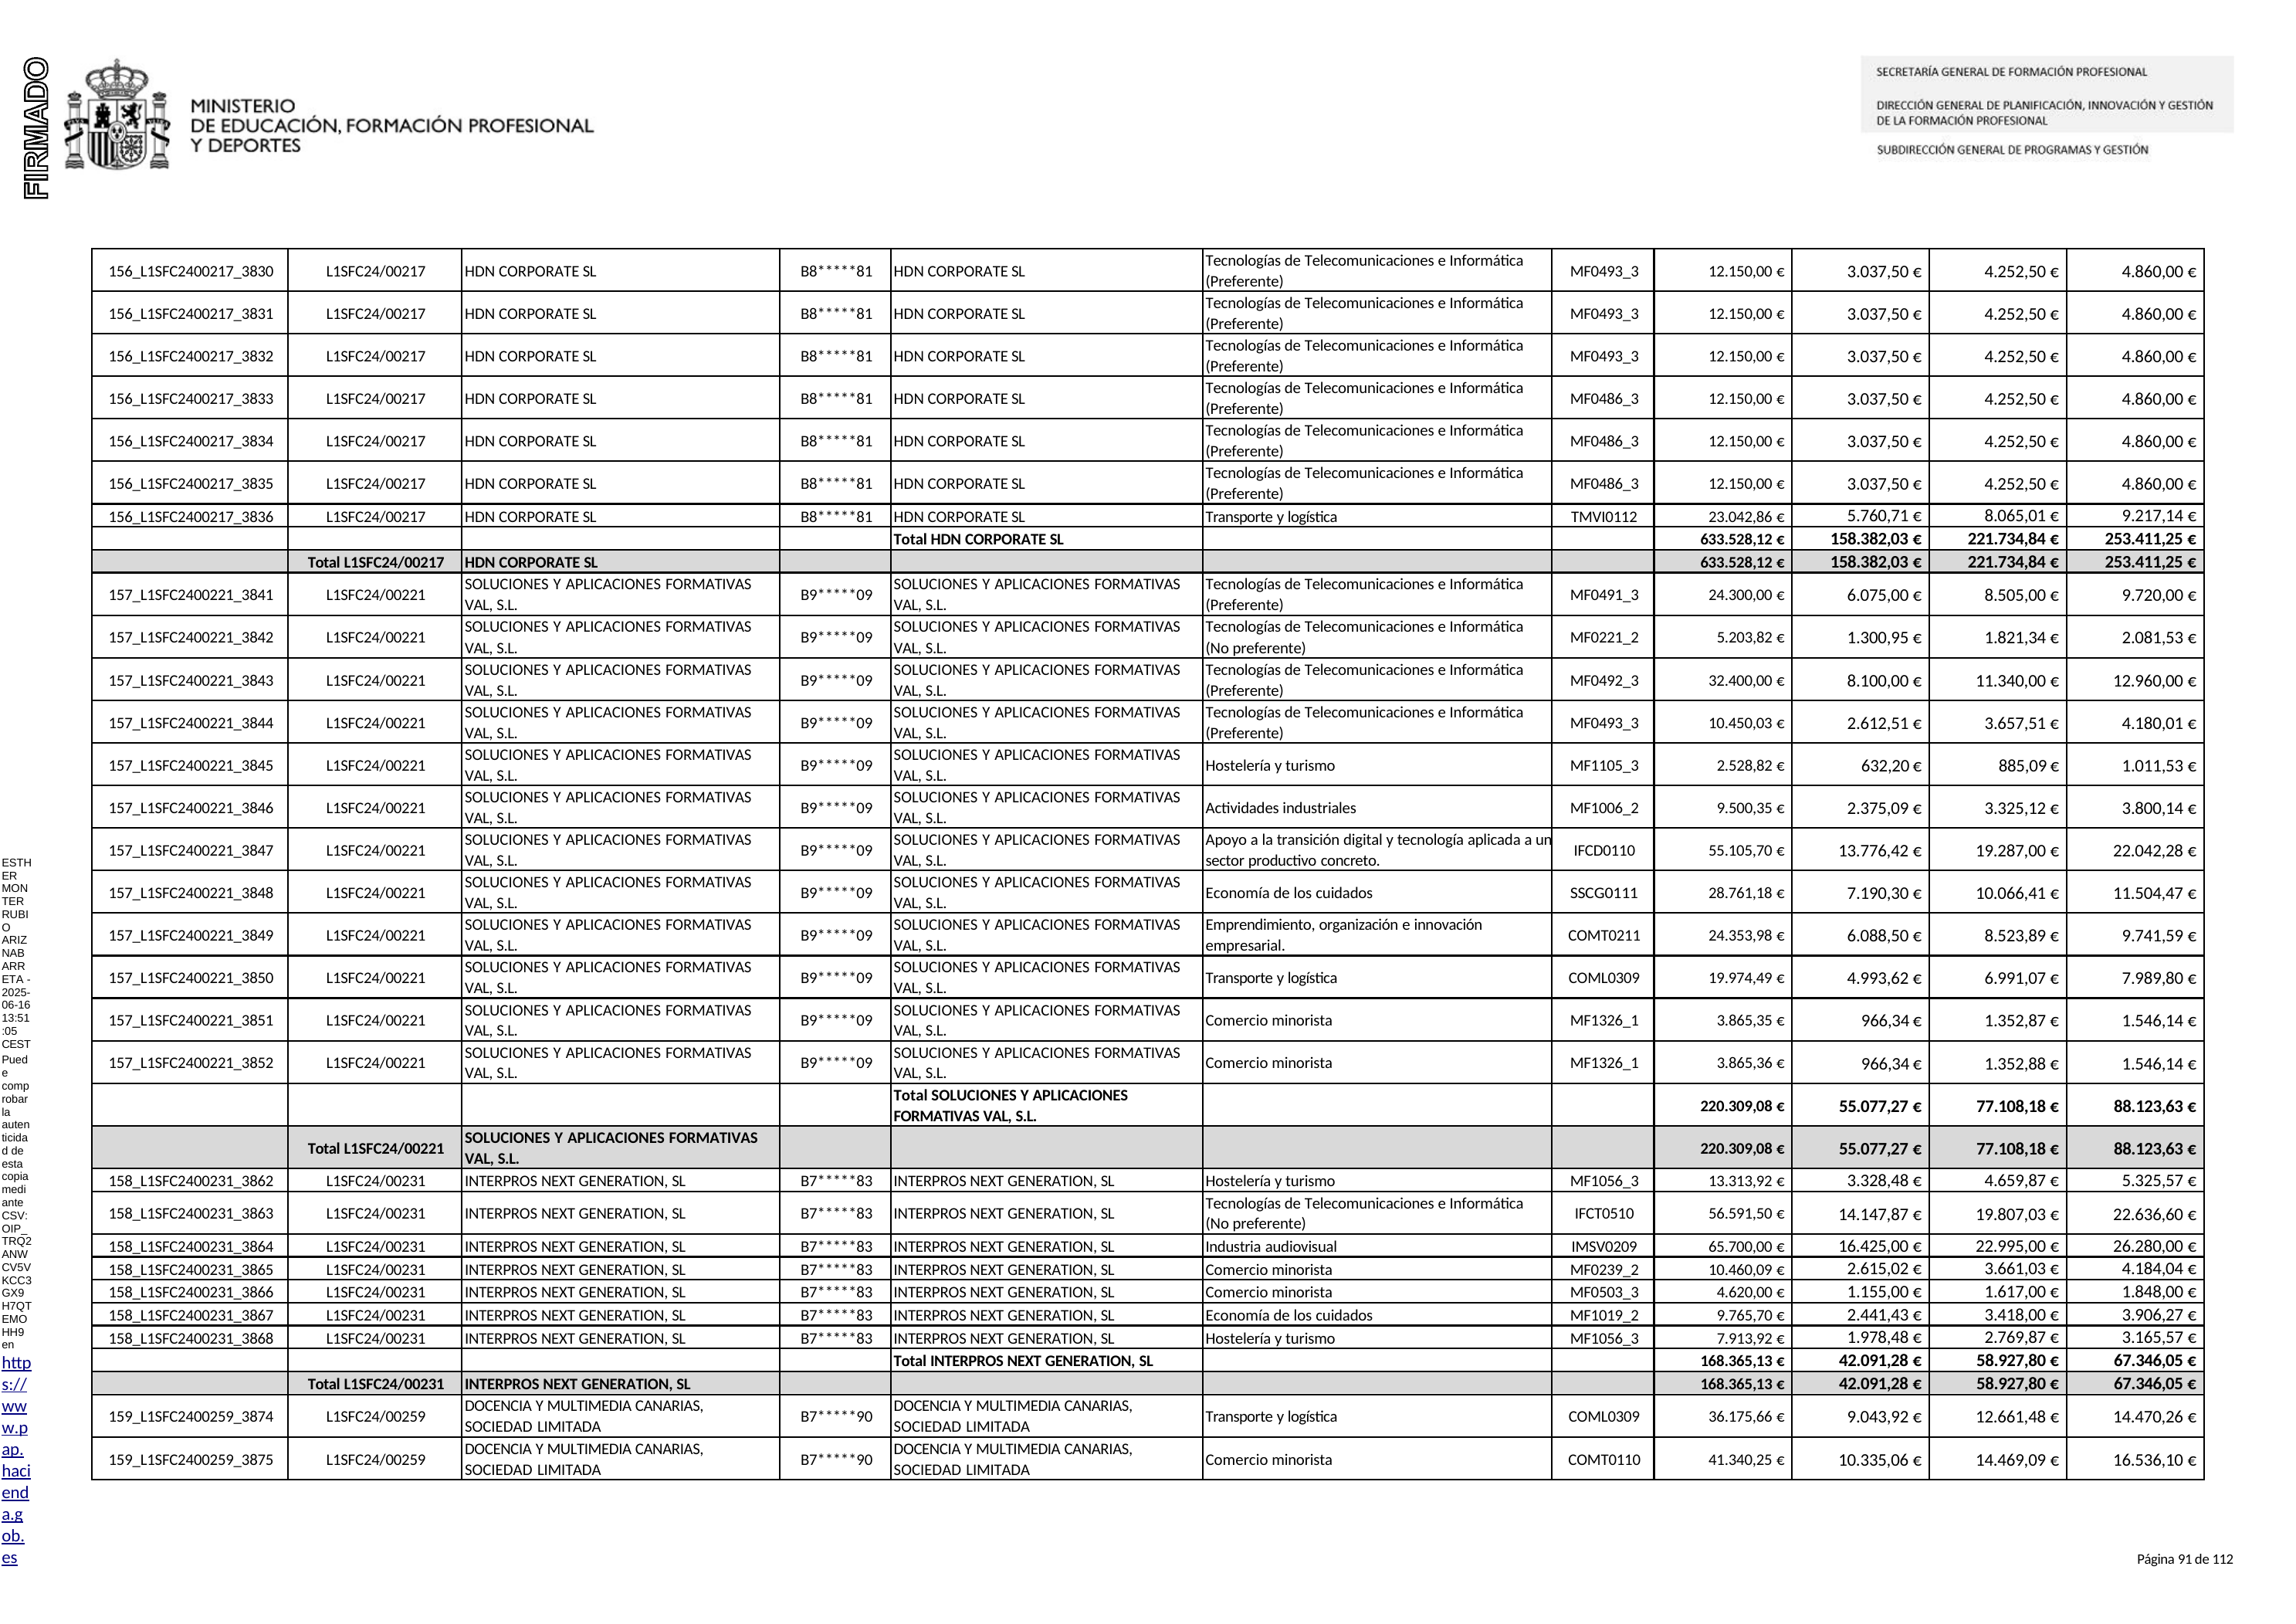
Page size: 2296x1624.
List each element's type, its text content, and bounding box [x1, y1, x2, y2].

table_cell 158.382,03 € [1793, 527, 1929, 549]
table_cell 156_L1SFC2400217_3833 [93, 377, 287, 418]
table_cell B7*****83 [781, 1192, 890, 1233]
table_cell 4.860,00 € [2067, 462, 2203, 503]
table_cell 3.328,48 € [1793, 1169, 1929, 1191]
table_cell SOLUCIONES Y APLICACIONES FORMATIVAS VAL, S.L. [462, 1127, 779, 1168]
table_cell [781, 1084, 890, 1125]
table_cell [1553, 1349, 1653, 1371]
table_cell 4.860,00 € [2067, 377, 2203, 418]
table_cell [289, 527, 461, 549]
table_cell 16.425,00 € [1793, 1235, 1929, 1256]
table_cell SOLUCIONES Y APLICACIONES FORMATIVAS VAL, S.L. [892, 701, 1202, 742]
table_cell 1.546,14 € [2067, 999, 2203, 1040]
table_cell COMT0110 [1553, 1438, 1653, 1479]
table_cell 1.155,00 € [1793, 1280, 1929, 1302]
table_cell L1SFC24/00221 [289, 1042, 461, 1083]
table_cell 157_L1SFC2400221_3841 [93, 574, 287, 615]
table_cell B9*****09 [781, 999, 890, 1040]
table_cell Tecnologías de Telecomunicaciones e Informática (Preferente) [1204, 701, 1551, 742]
table_cell Hostelería y turismo [1204, 1327, 1551, 1348]
table_cell [781, 1127, 890, 1168]
table_cell SOLUCIONES Y APLICACIONES FORMATIVAS VAL, S.L. [892, 659, 1202, 700]
table_cell 158_L1SFC2400231_3865 [93, 1258, 287, 1279]
table_cell L1SFC24/00259 [289, 1438, 461, 1479]
table_cell IFCT0510 [1553, 1192, 1653, 1233]
table_cell MF1326_1 [1553, 999, 1653, 1040]
table_cell 1.821,34 € [1930, 616, 2066, 657]
text ESTHER MONTERRUBIO ARIZNABARRETA - 2025-06-16 13:51:05 CEST [2, 856, 32, 1050]
table_cell DOCENCIA Y MULTIMEDIA CANARIAS, SOCIEDAD LIMITADA [462, 1438, 779, 1479]
table_cell L1SFC24/00221 [289, 871, 461, 912]
table_cell B8*****81 [781, 334, 890, 375]
table_cell 168.365,13 € [1655, 1349, 1791, 1371]
table_cell Tecnologías de Telecomunicaciones e Informática (Preferente) [1204, 659, 1551, 700]
table_cell 4.252,50 € [1930, 419, 2066, 460]
table_header 3.037,50 € [1793, 249, 1929, 290]
table_cell 14.147,87 € [1793, 1192, 1929, 1233]
table_cell Transporte y logística [1204, 957, 1551, 997]
table_cell HDN CORPORATE SL [892, 462, 1202, 503]
table_cell TMVI0112 [1553, 505, 1653, 526]
table_cell L1SFC24/00221 [289, 701, 461, 742]
table_cell 12.150,00 € [1655, 292, 1791, 333]
table_cell B7*****83 [781, 1258, 890, 1279]
table_cell [892, 551, 1202, 571]
table_cell B9*****09 [781, 914, 890, 954]
table_cell 220.309,08 € [1655, 1084, 1791, 1125]
table_cell 1.300,95 € [1793, 616, 1929, 657]
table_cell Hostelería y turismo [1204, 1169, 1551, 1191]
table_cell 158_L1SFC2400231_3864 [93, 1235, 287, 1256]
table_cell 55.105,70 € [1655, 829, 1791, 870]
table_cell 9.500,35 € [1655, 786, 1791, 827]
table_cell 67.346,05 € [2067, 1349, 2203, 1371]
table_cell 2.081,53 € [2067, 616, 2203, 657]
table_cell HDN CORPORATE SL [892, 334, 1202, 375]
table_cell 19.807,03 € [1930, 1192, 2066, 1233]
table_cell 3.325,12 € [1930, 786, 2066, 827]
table_cell B7*****83 [781, 1304, 890, 1324]
table_cell B7*****90 [781, 1395, 890, 1436]
table_cell 12.960,00 € [2067, 659, 2203, 700]
table_cell 159_L1SFC2400259_3874 [93, 1395, 287, 1436]
table_cell SSCG0111 [1553, 871, 1653, 912]
table_cell 77.108,18 € [1930, 1084, 2066, 1125]
table_cell Tecnologías de Telecomunicaciones e Informática (No preferente) [1204, 616, 1551, 657]
table_cell SOLUCIONES Y APLICACIONES FORMATIVAS VAL, S.L. [892, 1042, 1202, 1083]
table_cell 19.287,00 € [1930, 829, 2066, 870]
table_cell SOLUCIONES Y APLICACIONES FORMATIVAS VAL, S.L. [462, 999, 779, 1040]
table_cell 41.340,25 € [1655, 1438, 1791, 1479]
table_cell IFCD0110 [1553, 829, 1653, 870]
table_cell INTERPROS NEXT GENERATION, SL [462, 1169, 779, 1191]
table_cell 6.991,07 € [1930, 957, 2066, 997]
table_cell L1SFC24/00221 [289, 574, 461, 615]
table_cell B9*****09 [781, 957, 890, 997]
table_cell 10.460,09 € [1655, 1258, 1791, 1279]
table_cell L1SFC24/00221 [289, 659, 461, 700]
table_cell L1SFC24/00217 [289, 377, 461, 418]
table_cell 4.180,01 € [2067, 701, 2203, 742]
table_cell 4.993,62 € [1793, 957, 1929, 997]
table_cell 9.043,92 € [1793, 1395, 1929, 1436]
text Puede comprobar la autenticidad de esta copia mediante CSV: OIP_TRQ2ANWCV5VKCC3GX9H7QTEMOHH9 en http [2, 1053, 32, 1370]
table_cell B9*****09 [781, 616, 890, 657]
table_header HDN CORPORATE SL [462, 249, 779, 290]
table_cell Actividades industriales [1204, 786, 1551, 827]
table_cell 8.523,89 € [1930, 914, 2066, 954]
table_cell L1SFC24/00231 [289, 1304, 461, 1324]
table_cell [781, 1349, 890, 1371]
table_cell Economía de los cuidados [1204, 1304, 1551, 1324]
table_cell [93, 1127, 287, 1168]
table_cell Comercio minorista [1204, 999, 1551, 1040]
table_cell SOLUCIONES Y APLICACIONES FORMATIVAS VAL, S.L. [462, 1042, 779, 1083]
table_cell SOLUCIONES Y APLICACIONES FORMATIVAS VAL, S.L. [892, 914, 1202, 954]
table_cell HDN CORPORATE SL [892, 292, 1202, 333]
table_cell SOLUCIONES Y APLICACIONES FORMATIVAS VAL, S.L. [462, 957, 779, 997]
table_cell B9*****09 [781, 574, 890, 615]
table_cell 221.734,84 € [1930, 527, 2066, 549]
table_cell 88.123,63 € [2067, 1084, 2203, 1125]
table_cell MF0486_3 [1553, 377, 1653, 418]
table_cell 2.612,51 € [1793, 701, 1929, 742]
table_cell 12.150,00 € [1655, 419, 1791, 460]
table_cell HDN CORPORATE SL [892, 419, 1202, 460]
table_cell 4.659,87 € [1930, 1169, 2066, 1191]
table_cell 4.252,50 € [1930, 292, 2066, 333]
table_cell MF1056_3 [1553, 1169, 1653, 1191]
table_cell B7*****83 [781, 1280, 890, 1302]
table_header 156_L1SFC2400217_3830 [93, 249, 287, 290]
table_cell 28.761,18 € [1655, 871, 1791, 912]
table_cell B8*****81 [781, 505, 890, 526]
table_cell 157_L1SFC2400221_3850 [93, 957, 287, 997]
table_cell MF0239_2 [1553, 1258, 1653, 1279]
table_cell 158_L1SFC2400231_3862 [93, 1169, 287, 1191]
table_cell SOLUCIONES Y APLICACIONES FORMATIVAS VAL, S.L. [462, 574, 779, 615]
table_header Tecnologías de Telecomunicaciones e Informática (Preferente) [1204, 249, 1551, 290]
table_cell SOLUCIONES Y APLICACIONES FORMATIVAS VAL, S.L. [462, 744, 779, 785]
table_cell MF1006_2 [1553, 786, 1653, 827]
table_cell 158_L1SFC2400231_3866 [93, 1280, 287, 1302]
table_cell [93, 1084, 287, 1125]
table_cell 14.470,26 € [2067, 1395, 2203, 1436]
table_cell L1SFC24/00231 [289, 1169, 461, 1191]
table_cell [93, 1372, 287, 1393]
table_cell Comercio minorista [1204, 1258, 1551, 1279]
table_cell Industria audiovisual [1204, 1235, 1551, 1256]
table_cell 157_L1SFC2400221_3848 [93, 871, 287, 912]
table_cell MF0221_2 [1553, 616, 1653, 657]
table_cell 156_L1SFC2400217_3836 [93, 505, 287, 526]
table_cell L1SFC24/00217 [289, 505, 461, 526]
table_cell 1.546,14 € [2067, 1042, 2203, 1083]
table_cell 9.720,00 € [2067, 574, 2203, 615]
table_cell B9*****09 [781, 744, 890, 785]
table_cell [1204, 1084, 1551, 1125]
table_cell 26.280,00 € [2067, 1235, 2203, 1256]
table_cell L1SFC24/00231 [289, 1327, 461, 1348]
table_cell 5.203,82 € [1655, 616, 1791, 657]
table_cell 58.927,80 € [1930, 1372, 2066, 1393]
table_cell COML0309 [1553, 957, 1653, 997]
table_cell 56.591,50 € [1655, 1192, 1791, 1233]
table_cell INTERPROS NEXT GENERATION, SL [462, 1192, 779, 1233]
table_cell 632,20 € [1793, 744, 1929, 785]
table_cell HDN CORPORATE SL [462, 292, 779, 333]
table_cell Comercio minorista [1204, 1280, 1551, 1302]
table_cell COML0309 [1553, 1395, 1653, 1436]
table_cell 157_L1SFC2400221_3851 [93, 999, 287, 1040]
table_cell B8*****81 [781, 462, 890, 503]
table_cell 156_L1SFC2400217_3834 [93, 419, 287, 460]
table_cell [1204, 527, 1551, 549]
table_cell [93, 527, 287, 549]
table_cell 2.615,02 € [1793, 1258, 1929, 1279]
table_cell DOCENCIA Y MULTIMEDIA CANARIAS, SOCIEDAD LIMITADA [462, 1395, 779, 1436]
table_cell [289, 1349, 461, 1371]
table_cell 1.978,48 € [1793, 1327, 1929, 1348]
table_cell 156_L1SFC2400217_3831 [93, 292, 287, 333]
table_cell Tecnologías de Telecomunicaciones e Informática (Preferente) [1204, 377, 1551, 418]
table_cell 8.505,00 € [1930, 574, 2066, 615]
table_cell 3.661,03 € [1930, 1258, 2066, 1279]
table_cell B8*****81 [781, 419, 890, 460]
table_cell 158.382,03 € [1793, 551, 1929, 571]
table_cell 157_L1SFC2400221_3845 [93, 744, 287, 785]
table_cell 157_L1SFC2400221_3846 [93, 786, 287, 827]
table_cell SOLUCIONES Y APLICACIONES FORMATIVAS VAL, S.L. [462, 616, 779, 657]
table_cell MF0503_3 [1553, 1280, 1653, 1302]
table_cell INTERPROS NEXT GENERATION, SL [892, 1192, 1202, 1233]
table_cell [1553, 1127, 1653, 1168]
table_cell SOLUCIONES Y APLICACIONES FORMATIVAS VAL, S.L. [892, 957, 1202, 997]
text Página 91 de 112 [32, 1550, 2233, 1568]
table_cell L1SFC24/00221 [289, 957, 461, 997]
table_cell L1SFC24/00221 [289, 829, 461, 870]
table_cell L1SFC24/00217 [289, 462, 461, 503]
table_cell L1SFC24/00221 [289, 914, 461, 954]
table_cell 36.175,66 € [1655, 1395, 1791, 1436]
table_cell 88.123,63 € [2067, 1127, 2203, 1168]
table_cell 22.995,00 € [1930, 1235, 2066, 1256]
table_cell 67.346,05 € [2067, 1372, 2203, 1393]
table_cell Tecnologías de Telecomunicaciones e Informática (Preferente) [1204, 334, 1551, 375]
table_cell Emprendimiento, organización e innovación empresarial. [1204, 914, 1551, 954]
table_cell INTERPROS NEXT GENERATION, SL [892, 1258, 1202, 1279]
table_cell MF0492_3 [1553, 659, 1653, 700]
table_cell B9*****09 [781, 871, 890, 912]
table_cell MF0486_3 [1553, 462, 1653, 503]
table_cell MF0493_3 [1553, 701, 1653, 742]
table_header B8*****81 [781, 249, 890, 290]
table_cell DOCENCIA Y MULTIMEDIA CANARIAS, SOCIEDAD LIMITADA [892, 1395, 1202, 1436]
table_cell COMT0211 [1553, 914, 1653, 954]
table_cell 157_L1SFC2400221_3847 [93, 829, 287, 870]
table_cell 8.100,00 € [1793, 659, 1929, 700]
table_cell 24.300,00 € [1655, 574, 1791, 615]
table_cell 4.184,04 € [2067, 1258, 2203, 1279]
table_cell B9*****09 [781, 701, 890, 742]
table_cell 3.657,51 € [1930, 701, 2066, 742]
table_cell 5.760,71 € [1793, 505, 1929, 526]
table_cell [93, 1349, 287, 1371]
table_cell SOLUCIONES Y APLICACIONES FORMATIVAS VAL, S.L. [462, 829, 779, 870]
table_cell 9.741,59 € [2067, 914, 2203, 954]
table_cell SOLUCIONES Y APLICACIONES FORMATIVAS VAL, S.L. [892, 999, 1202, 1040]
table_cell INTERPROS NEXT GENERATION, SL [892, 1280, 1202, 1302]
table_cell Total L1SFC24/00221 [289, 1127, 461, 1168]
table_cell Tecnologías de Telecomunicaciones e Informática (No preferente) [1204, 1192, 1551, 1233]
table_cell 6.088,50 € [1793, 914, 1929, 954]
table_cell 19.974,49 € [1655, 957, 1791, 997]
table_cell 2.769,87 € [1930, 1327, 2066, 1348]
table_cell 4.860,00 € [2067, 419, 2203, 460]
table_cell L1SFC24/00221 [289, 999, 461, 1040]
table_cell Apoyo a la transición digital y tecnología aplicada a un sector productivo concreto. [1204, 829, 1551, 870]
table_cell HDN CORPORATE SL [892, 377, 1202, 418]
table_cell 156_L1SFC2400217_3835 [93, 462, 287, 503]
table_cell 1.352,88 € [1930, 1042, 2066, 1083]
table_cell 220.309,08 € [1655, 1127, 1791, 1168]
table_cell 12.150,00 € [1655, 377, 1791, 418]
text s://www.pap.hacienda.gob.es [2, 1371, 32, 1568]
table_cell 2.441,43 € [1793, 1304, 1929, 1324]
table_cell 9.217,14 € [2067, 505, 2203, 526]
table_cell 13.313,92 € [1655, 1169, 1791, 1191]
table_cell 3.865,36 € [1655, 1042, 1791, 1083]
table_cell 1.848,00 € [2067, 1280, 2203, 1302]
table_cell 633.528,12 € [1655, 527, 1791, 549]
table_cell 32.400,00 € [1655, 659, 1791, 700]
table_cell SOLUCIONES Y APLICACIONES FORMATIVAS VAL, S.L. [462, 659, 779, 700]
table_cell 16.536,10 € [2067, 1438, 2203, 1479]
table_cell 3.418,00 € [1930, 1304, 2066, 1324]
table_cell L1SFC24/00231 [289, 1235, 461, 1256]
table_cell INTERPROS NEXT GENERATION, SL [892, 1169, 1202, 1191]
table_cell 10.335,06 € [1793, 1438, 1929, 1479]
table_cell [892, 1372, 1202, 1393]
table_cell L1SFC24/00217 [289, 334, 461, 375]
table_cell [1553, 527, 1653, 549]
table_cell 23.042,86 € [1655, 505, 1791, 526]
table_cell DOCENCIA Y MULTIMEDIA CANARIAS, SOCIEDAD LIMITADA [892, 1438, 1202, 1479]
table_cell 633.528,12 € [1655, 551, 1791, 571]
table_cell 1.617,00 € [1930, 1280, 2066, 1302]
table_cell INTERPROS NEXT GENERATION, SL [462, 1304, 779, 1324]
table_cell B7*****83 [781, 1235, 890, 1256]
table_cell 8.065,01 € [1930, 505, 2066, 526]
table_cell 157_L1SFC2400221_3843 [93, 659, 287, 700]
table_cell 4.252,50 € [1930, 462, 2066, 503]
table_cell MF1326_1 [1553, 1042, 1653, 1083]
table_cell 1.352,87 € [1930, 999, 2066, 1040]
table_cell [462, 1084, 779, 1125]
table_cell MF1105_3 [1553, 744, 1653, 785]
table_cell 9.765,70 € [1655, 1304, 1791, 1324]
table_cell L1SFC24/00231 [289, 1280, 461, 1302]
table_cell Comercio minorista [1204, 1042, 1551, 1083]
table_cell 7.913,92 € [1655, 1327, 1791, 1348]
table_cell 42.091,28 € [1793, 1372, 1929, 1393]
table_cell MF0493_3 [1553, 292, 1653, 333]
table_cell B7*****90 [781, 1438, 890, 1479]
table_cell SOLUCIONES Y APLICACIONES FORMATIVAS VAL, S.L. [892, 871, 1202, 912]
table_cell Tecnologías de Telecomunicaciones e Informática (Preferente) [1204, 574, 1551, 615]
table_cell [1204, 1372, 1551, 1393]
table_cell 157_L1SFC2400221_3842 [93, 616, 287, 657]
table_cell 22.042,28 € [2067, 829, 2203, 870]
table_cell SOLUCIONES Y APLICACIONES FORMATIVAS VAL, S.L. [462, 871, 779, 912]
table_cell Total SOLUCIONES Y APLICACIONES FORMATIVAS VAL, S.L. [892, 1084, 1202, 1125]
table_cell 4.620,00 € [1655, 1280, 1791, 1302]
table_cell INTERPROS NEXT GENERATION, SL [892, 1327, 1202, 1348]
table_cell 4.252,50 € [1930, 377, 2066, 418]
table_cell SOLUCIONES Y APLICACIONES FORMATIVAS VAL, S.L. [462, 786, 779, 827]
table_cell HDN CORPORATE SL [462, 419, 779, 460]
table_cell 2.528,82 € [1655, 744, 1791, 785]
table_cell 4.860,00 € [2067, 334, 2203, 375]
table_cell 3.037,50 € [1793, 292, 1929, 333]
table_cell MF1056_3 [1553, 1327, 1653, 1348]
table_header HDN CORPORATE SL [892, 249, 1202, 290]
table_cell 11.340,00 € [1930, 659, 2066, 700]
table_cell INTERPROS NEXT GENERATION, SL [462, 1235, 779, 1256]
table_cell SOLUCIONES Y APLICACIONES FORMATIVAS VAL, S.L. [892, 829, 1202, 870]
table_cell 1.011,53 € [2067, 744, 2203, 785]
table_cell 3.165,57 € [2067, 1327, 2203, 1348]
table_cell Total HDN CORPORATE SL [892, 527, 1202, 549]
table_cell 157_L1SFC2400221_3852 [93, 1042, 287, 1083]
table_cell 158_L1SFC2400231_3863 [93, 1192, 287, 1233]
table_header 4.252,50 € [1930, 249, 2066, 290]
table_cell 12.150,00 € [1655, 462, 1791, 503]
table_cell 3.037,50 € [1793, 462, 1929, 503]
table_cell INTERPROS NEXT GENERATION, SL [892, 1304, 1202, 1324]
table_cell 24.353,98 € [1655, 914, 1791, 954]
table_cell 3.800,14 € [2067, 786, 2203, 827]
table_cell HDN CORPORATE SL [462, 377, 779, 418]
table_cell HDN CORPORATE SL [462, 334, 779, 375]
table_cell HDN CORPORATE SL [892, 505, 1202, 526]
table_cell 4.252,50 € [1930, 334, 2066, 375]
table_cell MF1019_2 [1553, 1304, 1653, 1324]
table_cell [1204, 1349, 1551, 1371]
table_cell 221.734,84 € [1930, 551, 2066, 571]
table_cell 3.037,50 € [1793, 334, 1929, 375]
table_cell B8*****81 [781, 377, 890, 418]
table_header 4.860,00 € [2067, 249, 2203, 290]
table_cell 42.091,28 € [1793, 1349, 1929, 1371]
table_cell INTERPROS NEXT GENERATION, SL [462, 1280, 779, 1302]
table_cell [781, 551, 890, 571]
table_cell [462, 1349, 779, 1371]
table_cell L1SFC24/00217 [289, 292, 461, 333]
table_cell 253.411,25 € [2067, 527, 2203, 549]
table_cell Economía de los cuidados [1204, 871, 1551, 912]
table_cell [781, 1372, 890, 1393]
table_cell [1553, 1084, 1653, 1125]
table_cell Hostelería y turismo [1204, 744, 1551, 785]
table_cell 55.077,27 € [1793, 1084, 1929, 1125]
table_cell [93, 551, 287, 571]
table_header L1SFC24/00217 [289, 249, 461, 290]
table_cell SOLUCIONES Y APLICACIONES FORMATIVAS VAL, S.L. [892, 786, 1202, 827]
table_cell 156_L1SFC2400217_3832 [93, 334, 287, 375]
table_cell 157_L1SFC2400221_3849 [93, 914, 287, 954]
table_cell 5.325,57 € [2067, 1169, 2203, 1191]
table_cell [1204, 551, 1551, 571]
table_cell B9*****09 [781, 786, 890, 827]
table_cell B7*****83 [781, 1327, 890, 1348]
table_cell B7*****83 [781, 1169, 890, 1191]
table_cell B9*****09 [781, 1042, 890, 1083]
table_cell [1553, 551, 1653, 571]
table_cell MF0486_3 [1553, 419, 1653, 460]
table_cell SOLUCIONES Y APLICACIONES FORMATIVAS VAL, S.L. [462, 701, 779, 742]
table_cell 11.504,47 € [2067, 871, 2203, 912]
table_cell B9*****09 [781, 659, 890, 700]
table_cell INTERPROS NEXT GENERATION, SL [462, 1327, 779, 1348]
table_cell 966,34 € [1793, 999, 1929, 1040]
table_cell 3.037,50 € [1793, 419, 1929, 460]
table_cell L1SFC24/00221 [289, 744, 461, 785]
table_cell 12.150,00 € [1655, 334, 1791, 375]
table_cell 966,34 € [1793, 1042, 1929, 1083]
table_cell Tecnologías de Telecomunicaciones e Informática (Preferente) [1204, 419, 1551, 460]
table_cell Total L1SFC24/00231 [289, 1372, 461, 1393]
table_header 12.150,00 € [1655, 249, 1791, 290]
table_cell INTERPROS NEXT GENERATION, SL [462, 1372, 779, 1393]
table_cell 13.776,42 € [1793, 829, 1929, 870]
table_cell [462, 527, 779, 549]
table_cell L1SFC24/00221 [289, 786, 461, 827]
table_cell 2.375,09 € [1793, 786, 1929, 827]
table_cell B8*****81 [781, 292, 890, 333]
table_cell 65.700,00 € [1655, 1235, 1791, 1256]
table_cell 885,09 € [1930, 744, 2066, 785]
table_cell 3.906,27 € [2067, 1304, 2203, 1324]
table_cell L1SFC24/00259 [289, 1395, 461, 1436]
table_cell L1SFC24/00231 [289, 1258, 461, 1279]
table_cell Tecnologías de Telecomunicaciones e Informática (Preferente) [1204, 292, 1551, 333]
table_cell INTERPROS NEXT GENERATION, SL [462, 1258, 779, 1279]
table_cell L1SFC24/00217 [289, 419, 461, 460]
table_cell Tecnologías de Telecomunicaciones e Informática (Preferente) [1204, 462, 1551, 503]
table_cell Comercio minorista [1204, 1438, 1551, 1479]
table_cell 77.108,18 € [1930, 1127, 2066, 1168]
table_cell 158_L1SFC2400231_3868 [93, 1327, 287, 1348]
table_cell [289, 1084, 461, 1125]
table_cell INTERPROS NEXT GENERATION, SL [892, 1235, 1202, 1256]
table_cell 7.989,80 € [2067, 957, 2203, 997]
table_cell SOLUCIONES Y APLICACIONES FORMATIVAS VAL, S.L. [892, 616, 1202, 657]
table_cell Transporte y logística [1204, 1395, 1551, 1436]
table_cell 7.190,30 € [1793, 871, 1929, 912]
table_cell Total L1SFC24/00217 [289, 551, 461, 571]
table_cell [1553, 1372, 1653, 1393]
table_cell 12.661,48 € [1930, 1395, 2066, 1436]
table_cell 3.037,50 € [1793, 377, 1929, 418]
table_cell SOLUCIONES Y APLICACIONES FORMATIVAS VAL, S.L. [892, 744, 1202, 785]
table_cell SOLUCIONES Y APLICACIONES FORMATIVAS VAL, S.L. [462, 914, 779, 954]
table_cell [892, 1127, 1202, 1168]
table_cell L1SFC24/00231 [289, 1192, 461, 1233]
table_cell [1204, 1127, 1551, 1168]
table_cell 157_L1SFC2400221_3844 [93, 701, 287, 742]
table_cell L1SFC24/00221 [289, 616, 461, 657]
table_cell IMSV0209 [1553, 1235, 1653, 1256]
table_cell 4.860,00 € [2067, 292, 2203, 333]
table_cell 159_L1SFC2400259_3875 [93, 1438, 287, 1479]
table_cell MF0491_3 [1553, 574, 1653, 615]
table_cell [781, 527, 890, 549]
table_cell 58.927,80 € [1930, 1349, 2066, 1371]
table_cell 14.469,09 € [1930, 1438, 2066, 1479]
table_cell 3.865,35 € [1655, 999, 1791, 1040]
table_cell SOLUCIONES Y APLICACIONES FORMATIVAS VAL, S.L. [892, 574, 1202, 615]
table_cell B9*****09 [781, 829, 890, 870]
table_cell Transporte y logística [1204, 505, 1551, 526]
table_cell 158_L1SFC2400231_3867 [93, 1304, 287, 1324]
table_cell HDN CORPORATE SL [462, 505, 779, 526]
table_cell HDN CORPORATE SL [462, 462, 779, 503]
table_cell 10.066,41 € [1930, 871, 2066, 912]
table_header MF0493_3 [1553, 249, 1653, 290]
table_cell 168.365,13 € [1655, 1372, 1791, 1393]
table_cell 6.075,00 € [1793, 574, 1929, 615]
table_cell Total INTERPROS NEXT GENERATION, SL [892, 1349, 1202, 1371]
table_cell 22.636,60 € [2067, 1192, 2203, 1233]
table_cell 253.411,25 € [2067, 551, 2203, 571]
table_cell MF0493_3 [1553, 334, 1653, 375]
table_cell HDN CORPORATE SL [462, 551, 779, 571]
table_cell 10.450,03 € [1655, 701, 1791, 742]
table_cell 55.077,27 € [1793, 1127, 1929, 1168]
